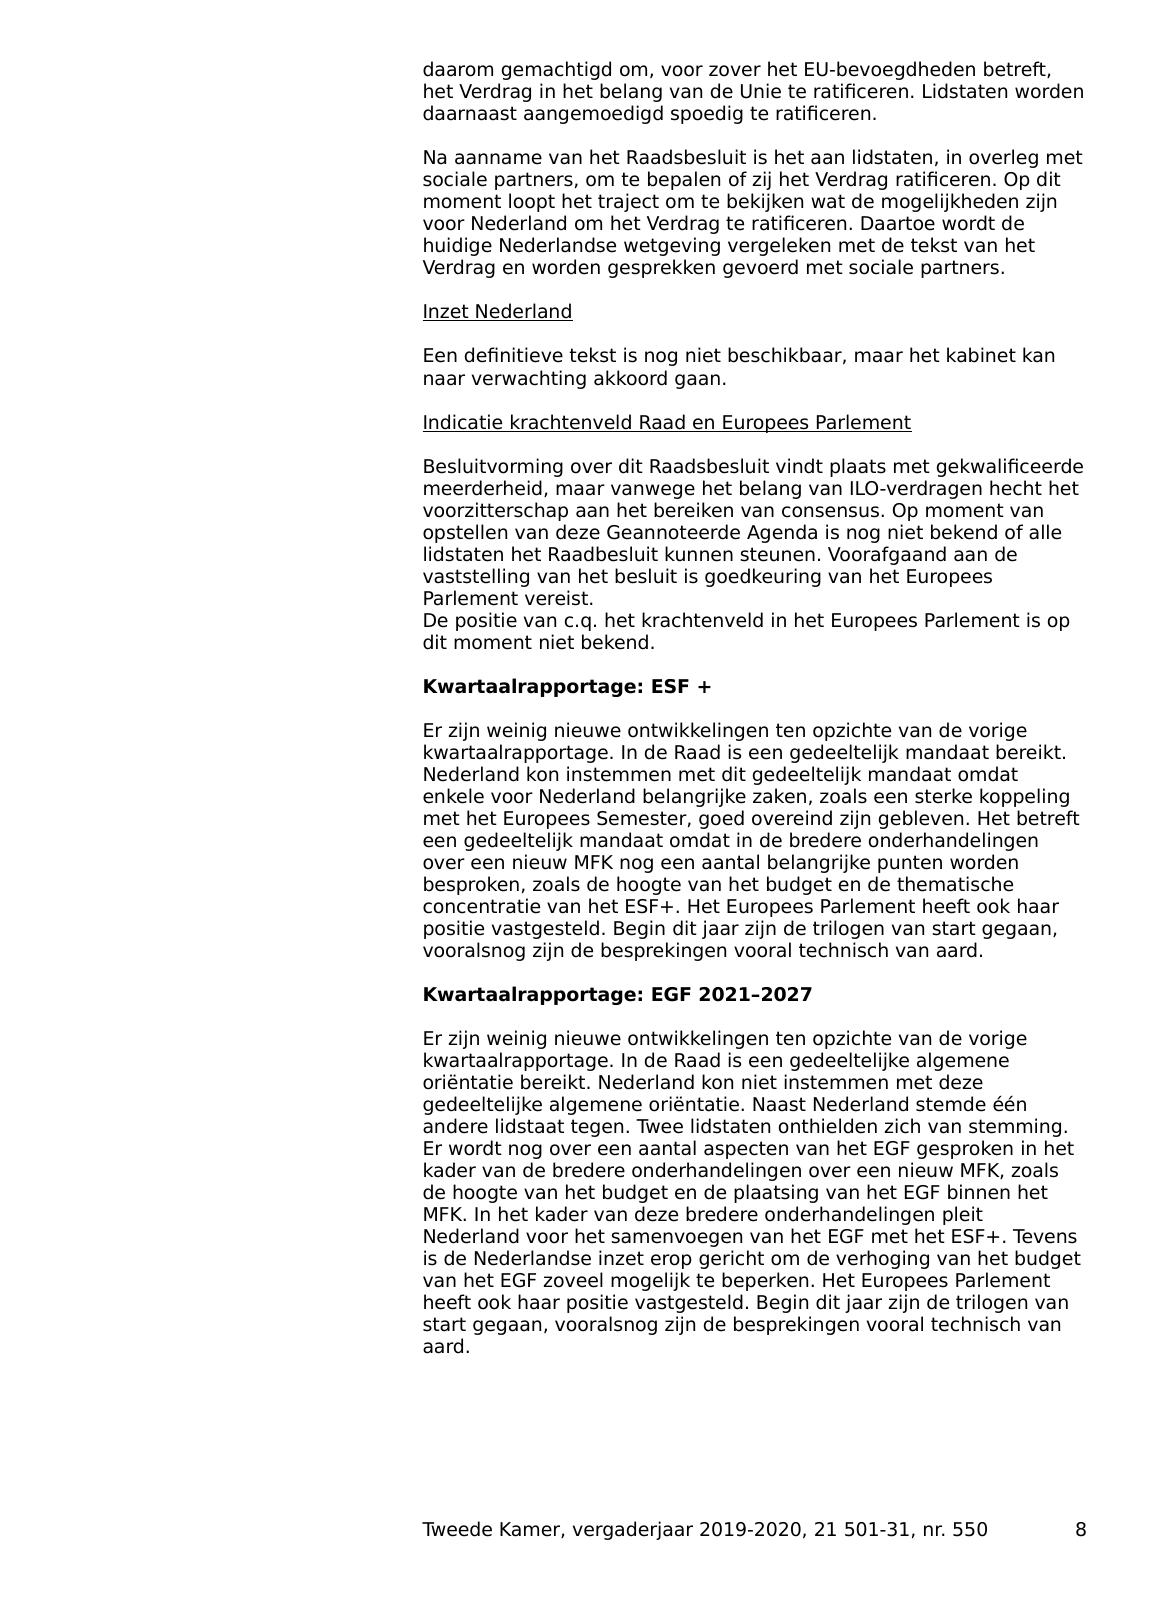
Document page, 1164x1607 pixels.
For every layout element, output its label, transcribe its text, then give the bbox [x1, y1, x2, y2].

text Een definitieve tekst is nog niet beschikbaar, maar het kabinet kan naar verwachting akkoord gaan. [422, 345, 1087, 389]
subtitle Indicatie krachtenveld Raad en Europees Parlement [422, 412, 1087, 433]
text daarom gemachtigd om, voor zover het EU-bevoegdheden betreft, het Verdrag in het belang van de Unie te ratificeren. Lidstaten worden daarnaast aangemoedigd spoedig te ratificeren. [422, 59, 1087, 125]
text Na aanname van het Raadsbesluit is het aan lidstaten, in overleg met sociale partners, om te bepalen of zij het Verdrag ratificeren. Op dit moment loopt het traject om te bekijken wat de mogelijkheden zijn voor Nederland om het Verdrag te ratificeren. Daartoe wordt de huidige Nederlandse wetgeving vergeleken met de tekst van het Verdrag en worden gesprekken gevoerd met sociale partners. [422, 147, 1087, 279]
subtitle Kwartaalrapportage: ESF + [422, 676, 1087, 698]
subtitle Kwartaalrapportage: EGF 2021–2027 [422, 984, 1087, 1006]
text Er zijn weinig nieuwe ontwikkelingen ten opzichte van de vorige kwartaalrapportage. In de Raad is een gedeeltelijke algemene oriëntatie bereikt. Nederland kon niet instemmen met deze gedeeltelijke algemene oriëntatie. Naast Nederland stemde één andere lidstaat tegen. Twee lidstaten onthielden zich van stemming. Er wordt nog over een aantal aspecten van het EGF gesproken in het kader van de bredere onderhandelingen over een nieuw MFK, zoals de hoogte van het budget en de plaatsing van het EGF binnen het MFK. In het kader van deze bredere onderhandelingen pleit Nederland voor het samenvoegen van het EGF met het ESF+. Tevens is de Nederlandse inzet erop gericht om de verhoging van het budget van het EGF zoveel mogelijk te beperken. Het Europees Parlement heeft ook haar positie vastgesteld. Begin dit jaar zijn de trilogen van start gegaan, vooralsnog zijn de besprekingen vooral technisch van aard. [422, 1028, 1087, 1358]
text Er zijn weinig nieuwe ontwikkelingen ten opzichte van de vorige kwartaalrapportage. In de Raad is een gedeeltelijk mandaat bereikt. Nederland kon instemmen met dit gedeeltelijk mandaat omdat enkele voor Nederland belangrijke zaken, zoals een sterke koppeling met het Europees Semester, goed overeind zijn gebleven. Het betreft een gedeeltelijk mandaat omdat in de bredere onderhandelingen over een nieuw MFK nog een aantal belangrijke punten worden besproken, zoals de hoogte van het budget en de thematische concentratie van het ESF+. Het Europees Parlement heeft ook haar positie vastgesteld. Begin dit jaar zijn de trilogen van start gegaan, vooralsnog zijn de besprekingen vooral technisch van aard. [422, 720, 1087, 962]
text De positie van c.q. het krachtenveld in het Europees Parlement is op dit moment niet bekend. [422, 609, 1087, 653]
text Besluitvorming over dit Raadsbesluit vindt plaats met gekwalificeerde meerderheid, maar vanwege het belang van ILO-verdragen hecht het voorzitterschap aan het bereiken van consensus. Op moment van opstellen van deze Geannoteerde Agenda is nog niet bekend of alle lidstaten het Raadbesluit kunnen steunen. Voorafgaand aan de vaststelling van het besluit is goedkeuring van het Europees Parlement vereist. [422, 456, 1087, 609]
subtitle Inzet Nederland [422, 301, 1087, 323]
